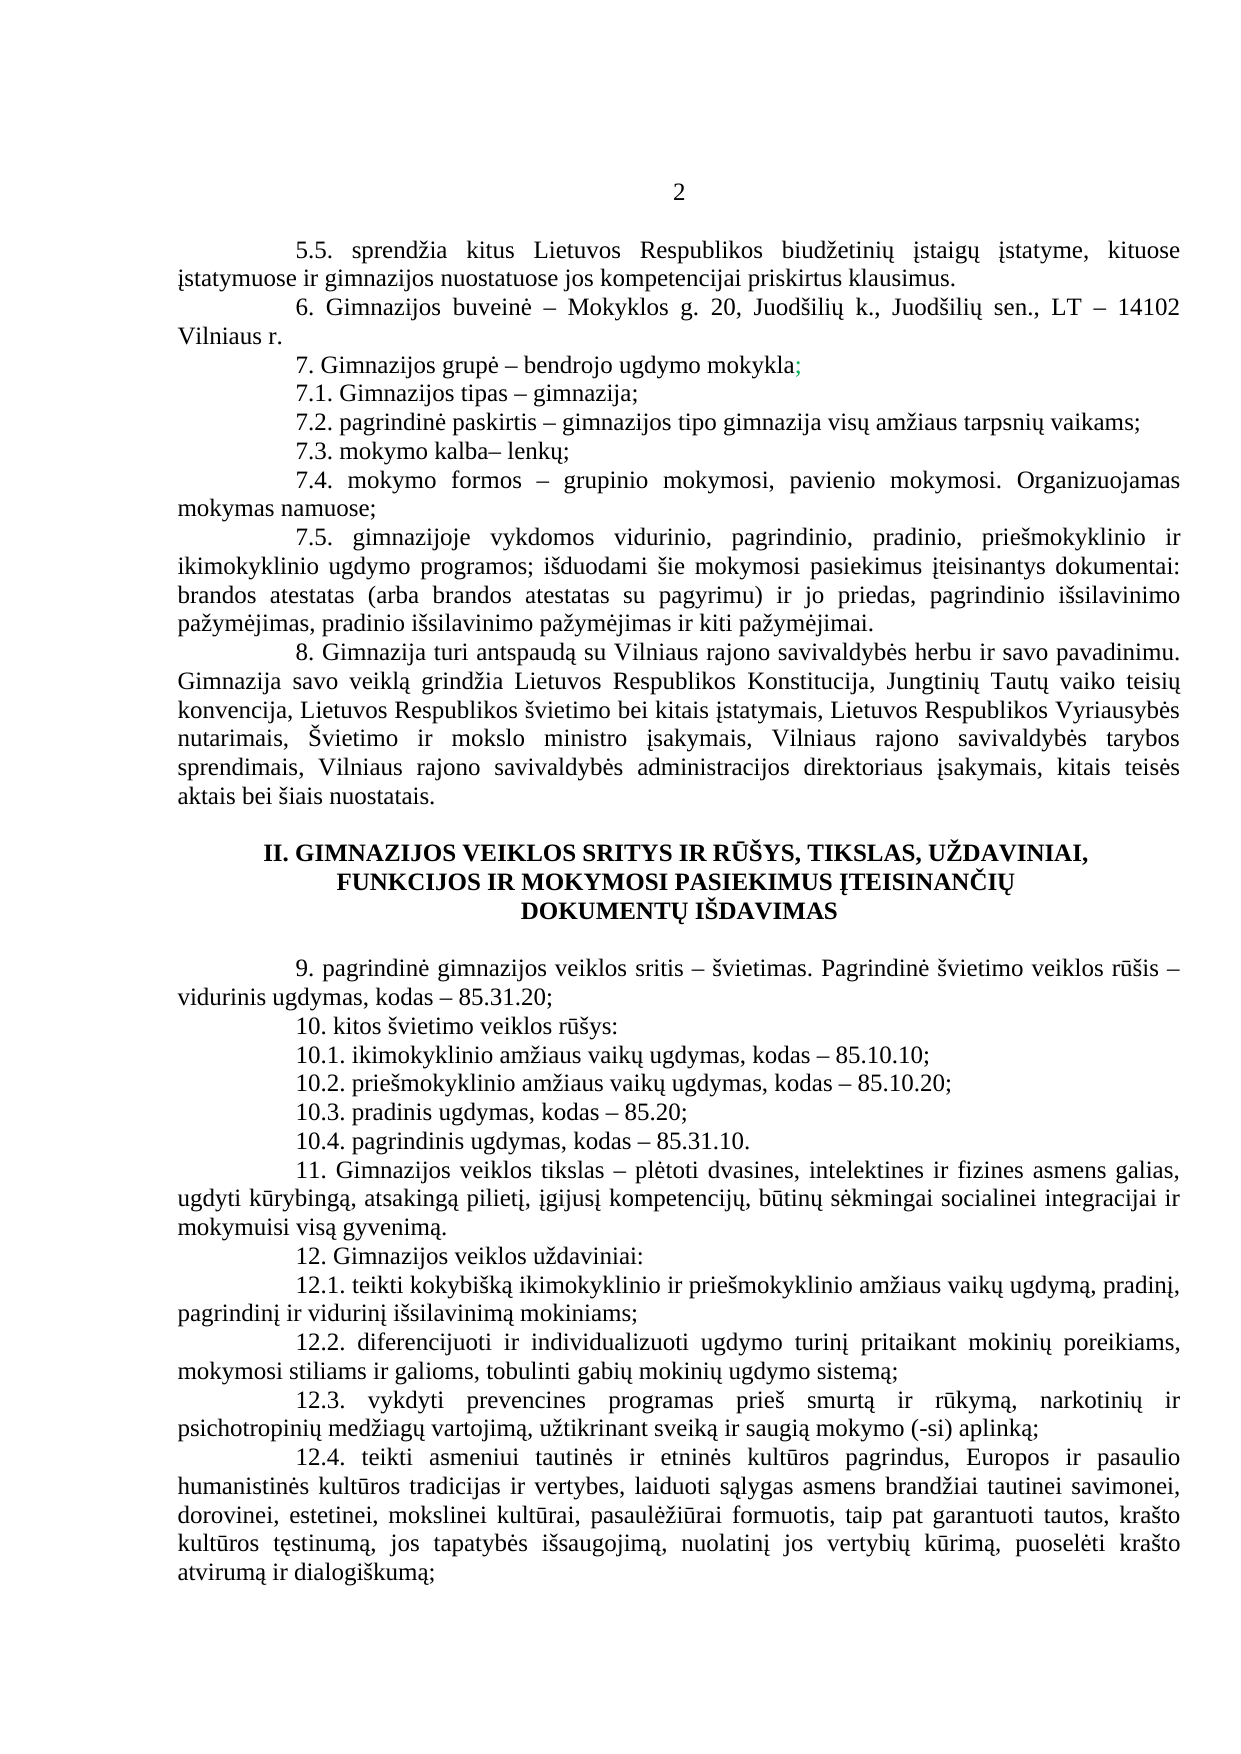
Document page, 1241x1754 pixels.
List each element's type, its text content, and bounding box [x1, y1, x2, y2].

text 7.4. mokymo formos – grupinio mokymosi, pavienio mokymosi. Organizuojamas mokymas namuose; [177, 465, 1181, 522]
text II. GIMNAZIJOS VEIKLOS SRITYS IR RŪŠYS, TIKSLAS, UŽDAVINIAI, [177, 838, 1181, 867]
text 6. Gimnazijos buveinė – Mokyklos g. 20, Juodšilių k., Juodšilių sen., LT – 14102 Vilniaus r. [177, 292, 1181, 350]
text 7.5. gimnazijoje vykdomos vidurinio, pagrindinio, pradinio, priešmokyklinio ir ikimokyklinio ugdymo programos; išduodami šie mokymosi pasiekimus įteisinantys dokumentai: brandos atestatas (arba brandos atestatas su pagyrimu) ir jo priedas, pagrindinio išsilavinimo pažymėjimas, pradinio išsilavinimo pažymėjimas ir kiti pažymėjimai. [177, 522, 1181, 637]
text 7. Gimnazijos grupė – bendrojo ugdymo mokykla; [177, 350, 1181, 378]
text FUNKCIJOS IR MOKYMOSI PASIEKIMUS ĮTEISINANČIŲ [177, 867, 1181, 896]
text 5.5. sprendžia kitus Lietuvos Respublikos biudžetinių įstaigų įstatyme, kituose įstatymuose ir gimnazijos nuostatuose jos kompetencijai priskirtus klausimus. [177, 235, 1181, 292]
text 10.1. ikimokyklinio amžiaus vaikų ugdymas, kodas – 85.10.10; [177, 1040, 1181, 1068]
text 10.4. pagrindinis ugdymas, kodas – 85.31.10. [177, 1126, 1181, 1155]
text 10.3. pradinis ugdymas, kodas – 85.20; [177, 1097, 1181, 1126]
text 9. pagrindinė gimnazijos veiklos sritis – švietimas. Pagrindinė švietimo veiklos rūšis – vidurinis ugdymas, kodas – 85.31.20; [177, 953, 1181, 1011]
text 7.3. mokymo kalba– lenkų; [177, 436, 1181, 465]
text 12.2. diferencijuoti ir individualizuoti ugdymo turinį pritaikant mokinių poreikiams, mokymosi stiliams ir galioms, tobulinti gabių mokinių ugdymo sistemą; [177, 1327, 1181, 1385]
text 7.1. Gimnazijos tipas – gimnazija; [177, 378, 1181, 407]
text 10. kitos švietimo veiklos rūšys: [177, 1011, 1181, 1040]
text 12.3. vykdyti prevencines programas prieš smurtą ir rūkymą, narkotinių ir psichotropinių medžiagų vartojimą, užtikrinant sveiką ir saugią mokymo (-si) aplinką; [177, 1385, 1181, 1442]
text 8. Gimnazija turi antspaudą su Vilniaus rajono savivaldybės herbu ir savo pavadinimu. Gimnazija savo veiklą grindžia Lietuvos Respublikos Konstitucija, Jungtinių Tautų vaiko teisių konvencija, Lietuvos Respublikos švietimo bei kitais įstatymais, Lietuvos Respublikos Vyriausybės nutarimais, Švietimo ir mokslo ministro įsakymais, Vilniaus rajono savivaldybės tarybos sprendimais, Vilniaus rajono savivaldybės administracijos direktoriaus įsakymais, kitais teisės aktais bei šiais nuostatais. [177, 637, 1181, 810]
text 12. Gimnazijos veiklos uždaviniai: [177, 1241, 1181, 1270]
text 12.1. teikti kokybišką ikimokyklinio ir priešmokyklinio amžiaus vaikų ugdymą, pradinį, pagrindinį ir vidurinį išsilavinimą mokiniams; [177, 1270, 1181, 1327]
text 7.2. pagrindinė paskirtis – gimnazijos tipo gimnazija visų amžiaus tarpsnių vaikams; [177, 407, 1181, 436]
text 12.4. teikti asmeniui tautinės ir etninės kultūros pagrindus, Europos ir pasaulio humanistinės kultūros tradicijas ir vertybes, laiduoti sąlygas asmens brandžiai tautinei savimonei, dorovinei, estetinei, mokslinei kultūrai, pasaulėžiūrai formuotis, taip pat garantuoti tautos, krašto kultūros tęstinumą, jos tapatybės išsaugojimą, nuolatinį jos vertybių kūrimą, puoselėti krašto atvirumą ir dialogiškumą; [177, 1442, 1181, 1586]
text 11. Gimnazijos veiklos tikslas – plėtoti dvasines, intelektines ir fizines asmens galias, ugdyti kūrybingą, atsakingą pilietį, įgijusį kompetencijų, būtinų sėkmingai socialinei integracijai ir mokymuisi visą gyvenimą. [177, 1155, 1181, 1241]
text 10.2. priešmokyklinio amžiaus vaikų ugdymas, kodas – 85.10.20; [177, 1068, 1181, 1097]
text DOKUMENTŲ IŠDAVIMAS [177, 896, 1181, 925]
